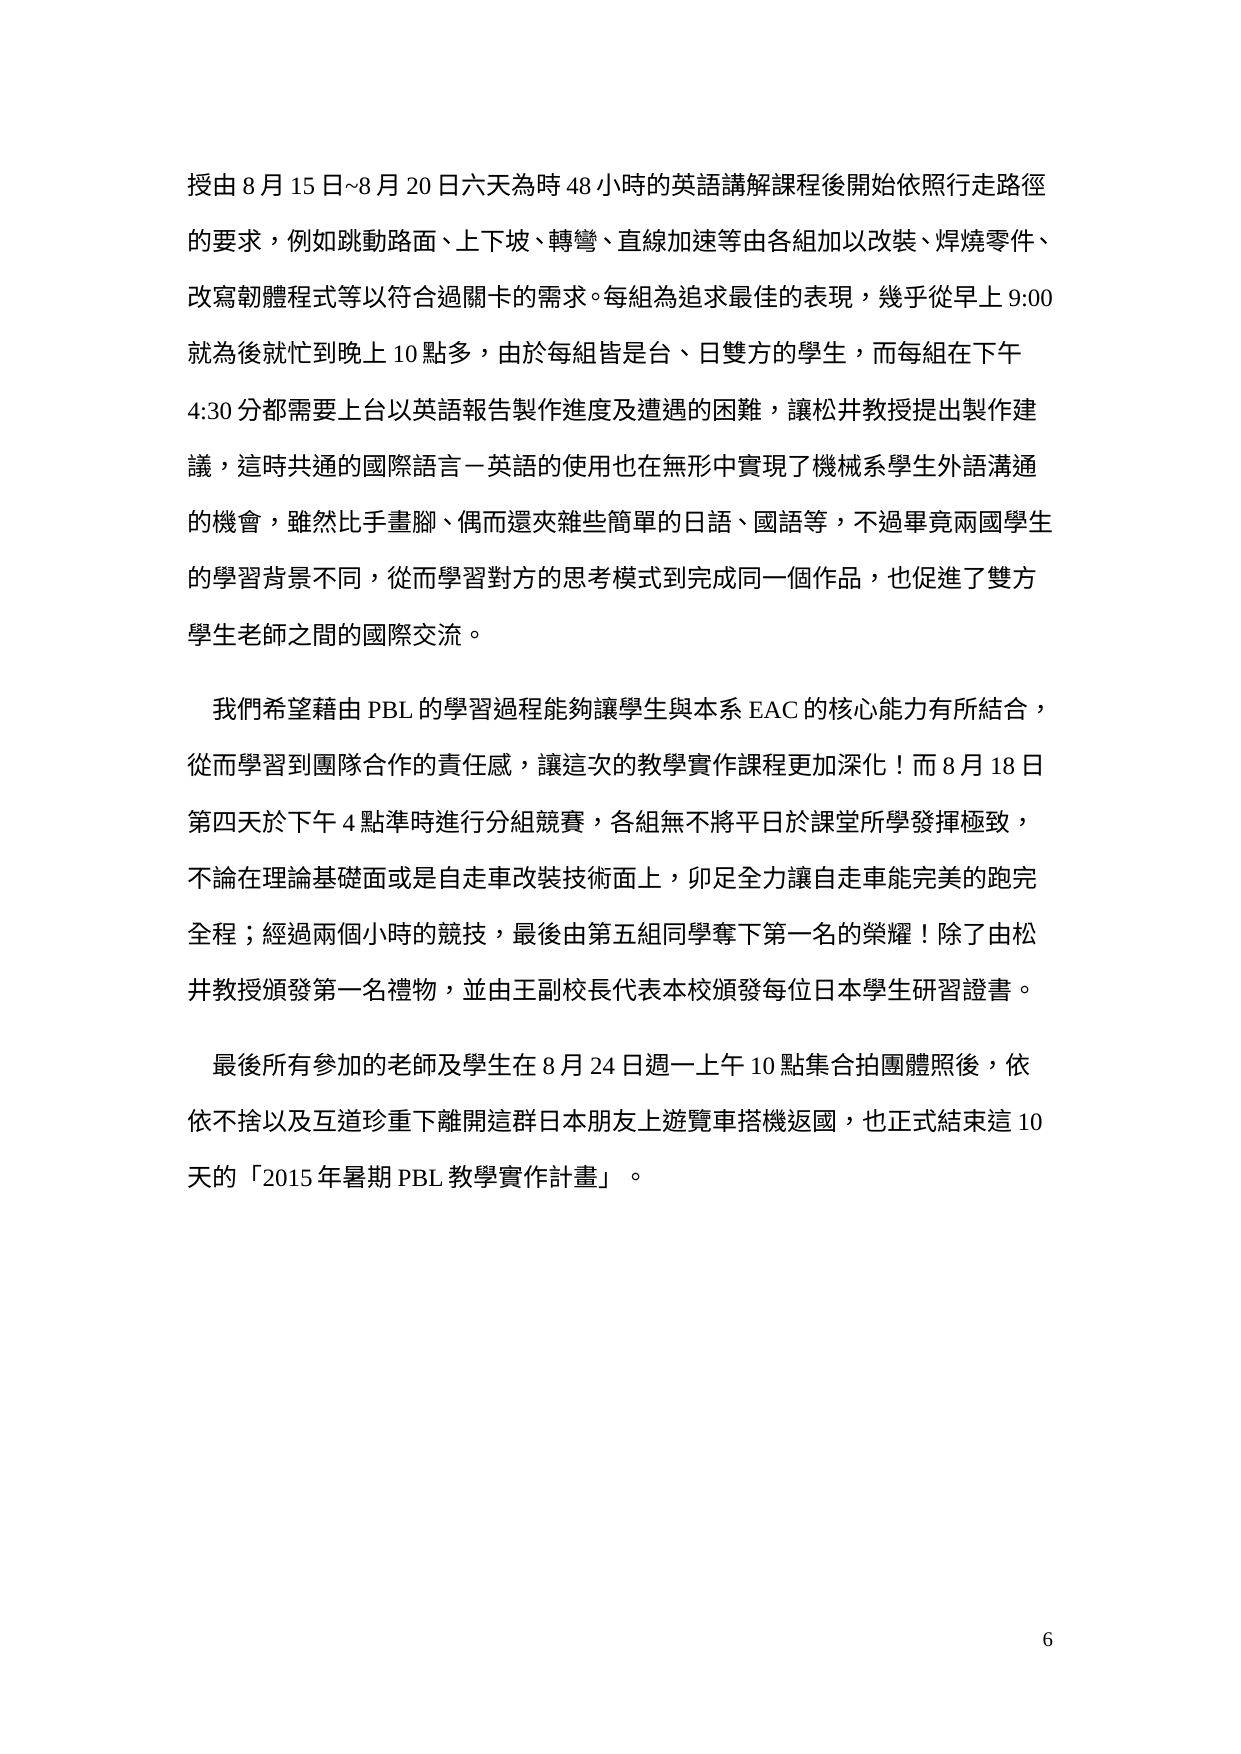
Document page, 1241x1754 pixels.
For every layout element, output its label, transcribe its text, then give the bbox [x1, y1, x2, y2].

text 我們希望藉由PBL的學習過程能夠讓學生與本系EAC的核心能力有所結合，從而學習到團隊合作的責任感，讓這次的教學實作課程更加深化！而8月18日第四天於下午4點準時進行分組競賽，各組無不將平日於課堂所學發揮極致，不論在理論基礎面或是自走車改裝技術面上，卯足全力讓自走車能完美的跑完全程；經過兩個小時的競技，最後由第五組同學奪下第一名的榮耀！除了由松井教授頒發第一名禮物，並由王副校長代表本校頒發每位日本學生研習證書。 [187, 689, 1053, 1008]
text 由於PBL強調的重點是：了解自己的學習需要、找尋知識的技巧、知識的理解與應用－know how、主動的自我學習(self-directed learning)，所以本系將報名參加的機械系15位學生以及大阪工大電氣與電子系16位學生區分為5個競賽組別，每組都拿到一台制式的自走車零組件，首日由日本方面的松井教授、森實教授、熊本教授、周虹教授進行小組會議決定自走車各項功能重點，再依照松井教授由8月15日~8月20日六天為時48小時的英語講解課程後開始依照行走路徑的要求，例如跳動路面、上下坡、轉彎、直線加速等由各組加以改裝、焊燒零件、改寫韌體程式等以符合過關卡的需求。每組為追求最佳的表現，幾乎從早上9:00就為後就忙到晚上10點多，由於每組皆是台、日雙方的學生，而每組在下午4:30分都需要上台以英語報告製作進度及遭遇的困難，讓松井教授提出製作建議，這時共通的國際語言－英語的使用也在無形中實現了機械系學生外語溝通的機會，雖然比手畫腳、偶而還夾雜些簡單的日語、國語等，不過畢竟兩國學生的學習背景不同，從而學習對方的思考模式到完成同一個作品，也促進了雙方學生老師之間的國際交流。 [187, 164, 1053, 652]
text 最後所有參加的老師及學生在8月24日週一上午10點集合拍團體照後，依依不捨以及互道珍重下離開這群日本朋友上遊覽車搭機返國，也正式結束這10天的「2015年暑期PBL教學實作計畫」。 [187, 1044, 1053, 1194]
